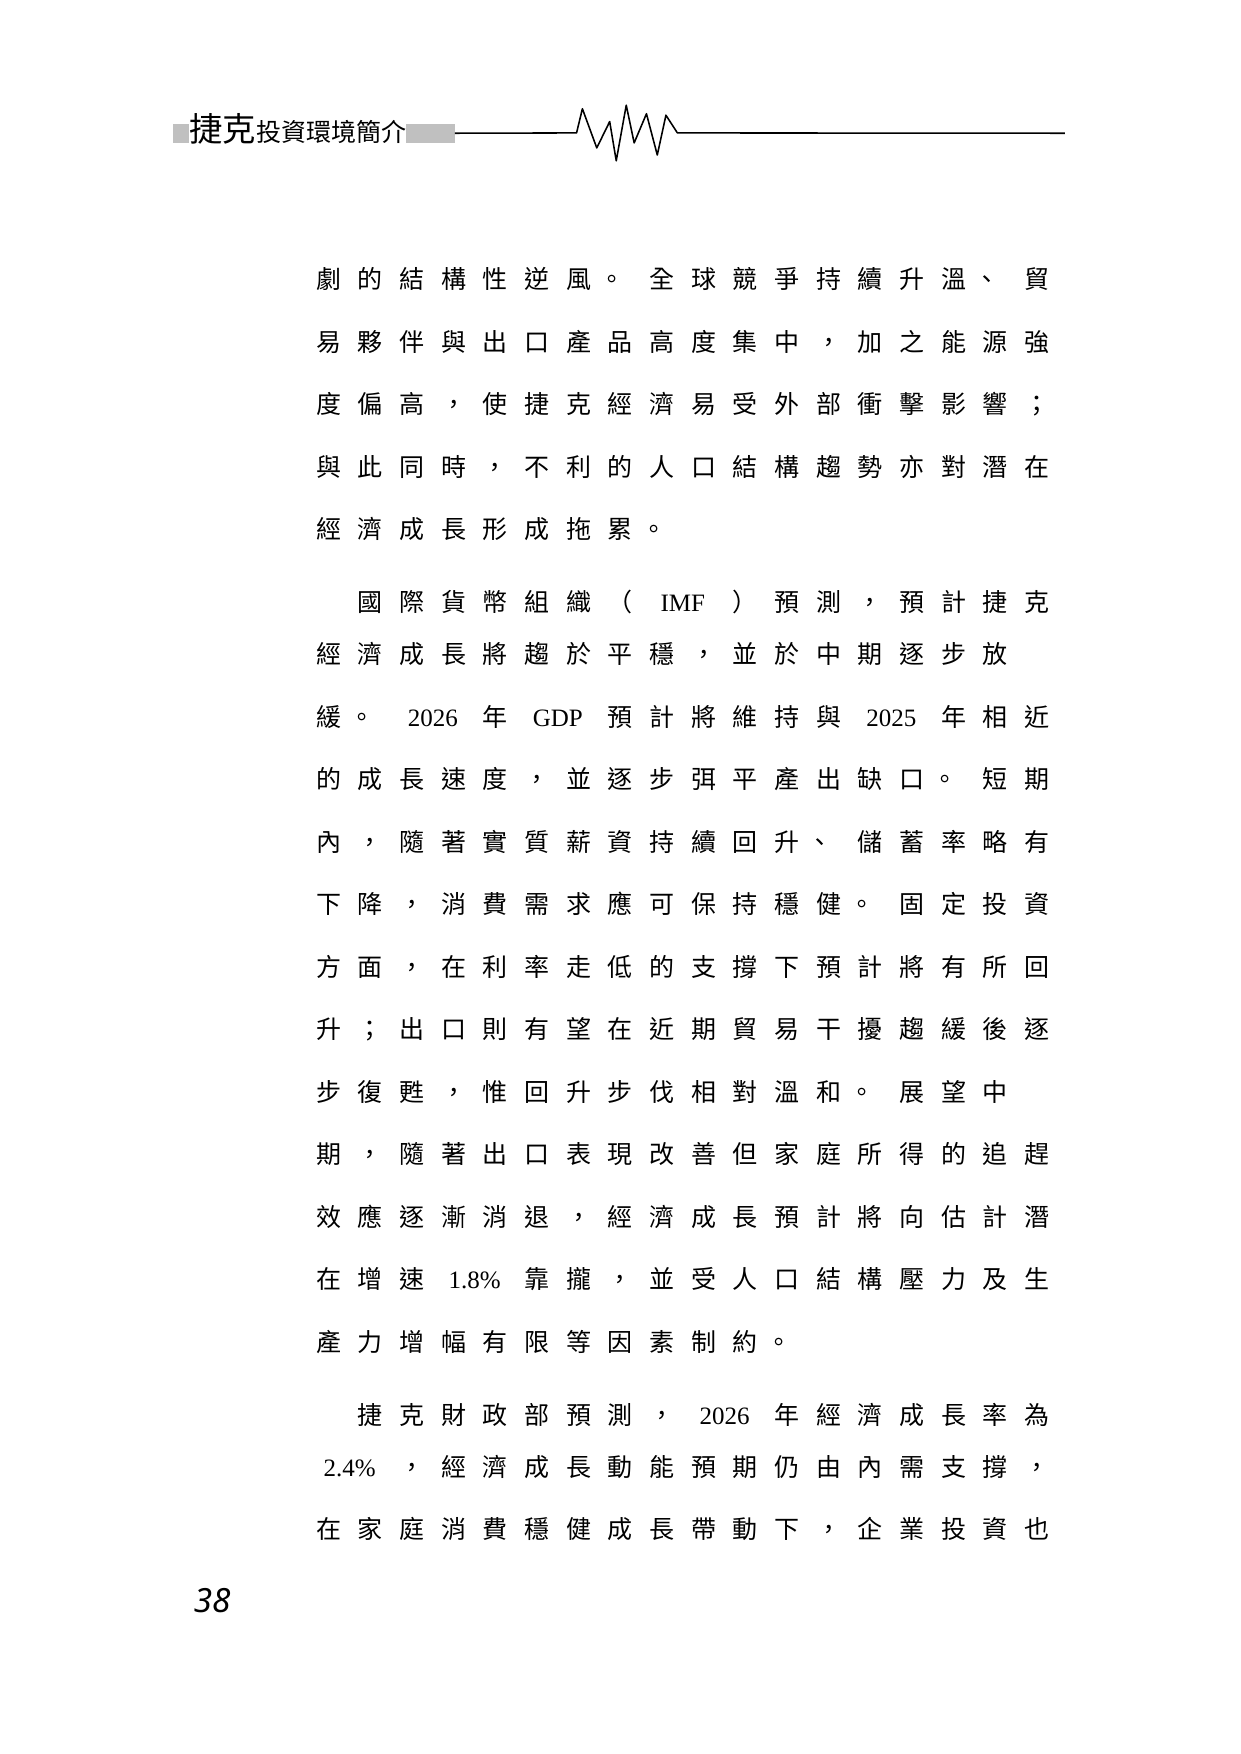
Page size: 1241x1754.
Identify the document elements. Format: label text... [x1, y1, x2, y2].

text 國際貨幣組織（IMF）預測，預計捷克經濟成長將趨於平穩，並於中期逐步放緩。2026年GDP預計將維持與2025年相近的成長速度，並逐步弭平產出缺口。短期內，隨著實質薪資持續回升、儲蓄率略有下降，消費需求應可保持穩健。固定投資方面，在利率走低的支撐下預計將有所回升；出口則有望在近期貿易干擾趨緩後逐步復甦，惟回升步伐相對溫和。展望中期，隨著出口表現改善但家庭所得的追趕效應逐漸消退，經濟成長預計將向估計潛在增速1.8%靠攏，並受人口結構壓力及生產力增幅有限等因素制約。 [281, 549, 1058, 1361]
text 捷克財政部預測，2026年經濟成長率為2.4%，經濟成長動能預期仍由內需支撐，在家庭消費穩健成長帶動下，企業投資也 [281, 1361, 1058, 1549]
text 劇的結構性逆風。全球競爭持續升溫、貿易夥伴與出口產品高度集中，加之能源強度偏高，使捷克經濟易受外部衝擊影響；與此同時，不利的人口結構趨勢亦對潛在經濟成長形成拖累。 [281, 236, 1058, 549]
